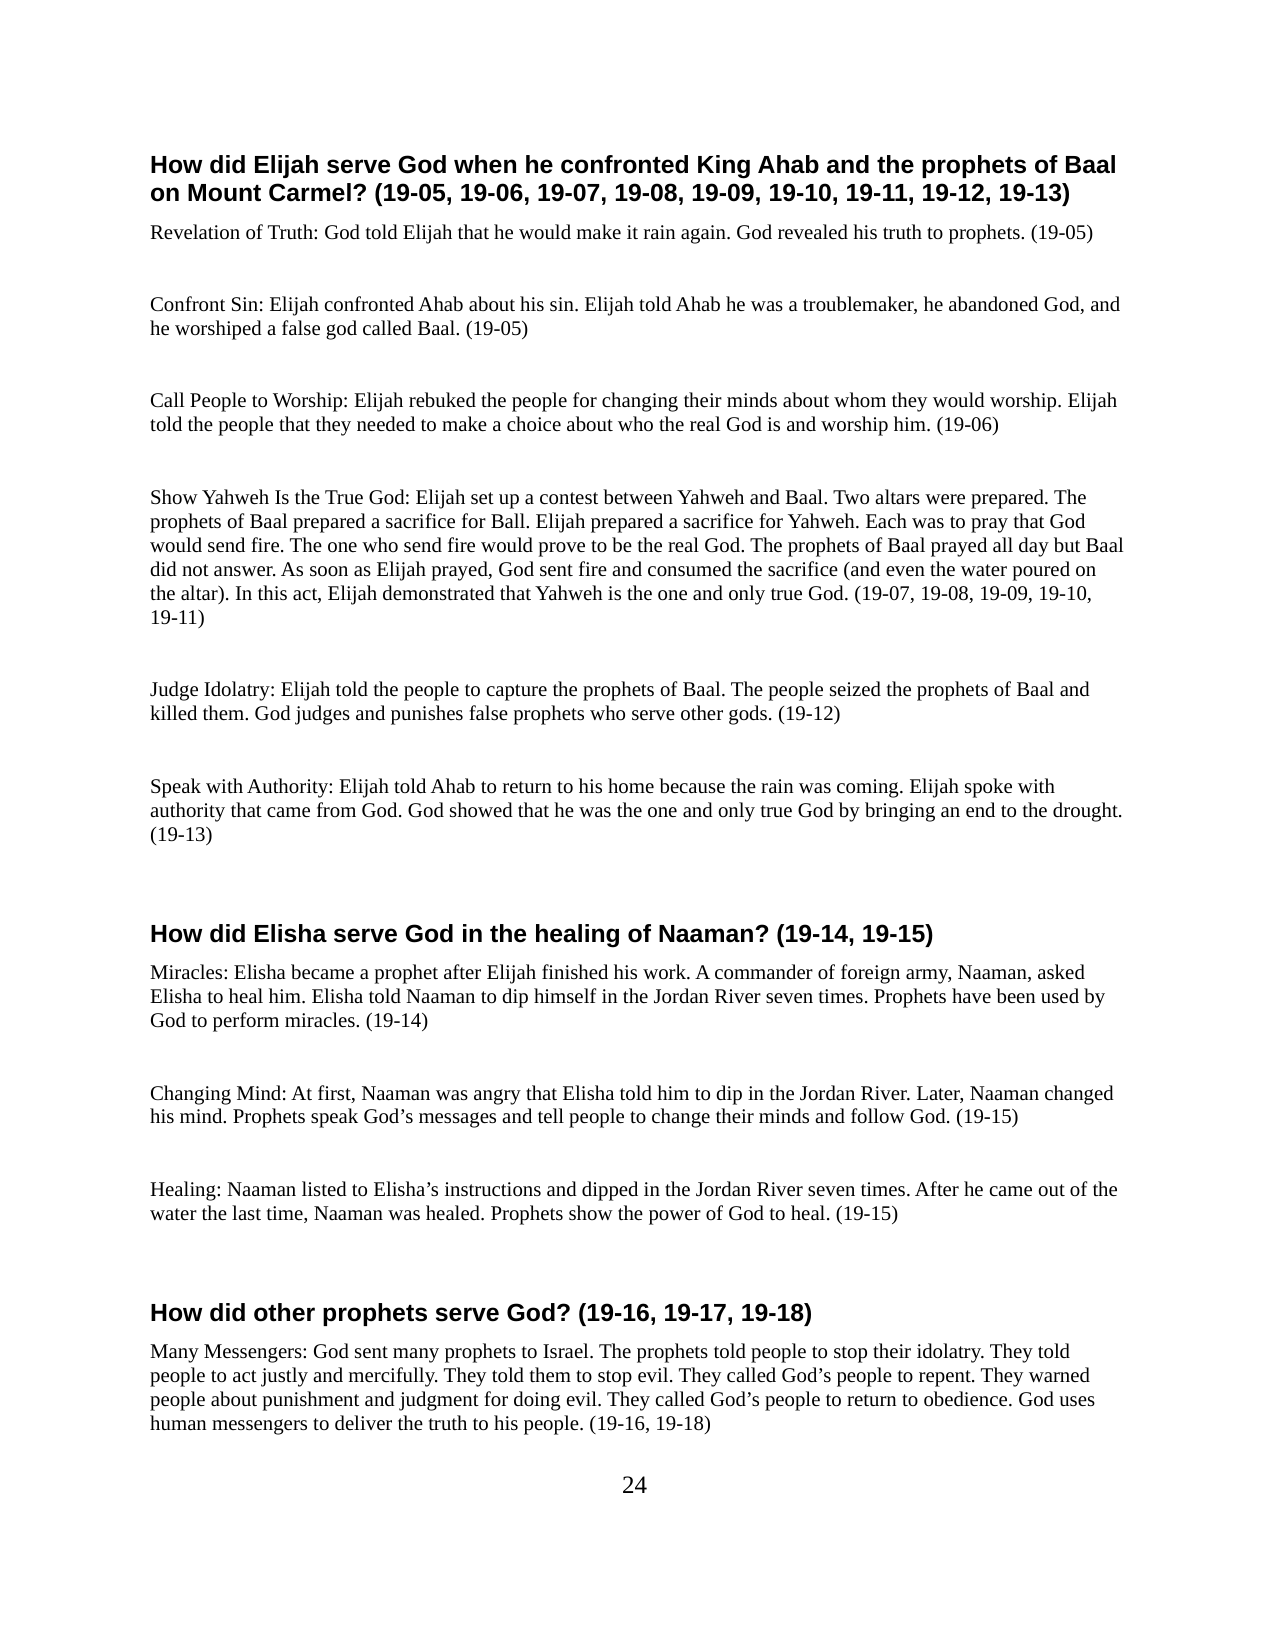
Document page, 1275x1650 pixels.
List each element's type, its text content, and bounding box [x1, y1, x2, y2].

text Speak with Authority: Elijah told Ahab to return to his home because the rain was coming. Elijah spoke with authority that came from God. God showed that he was the one and only true God by bringing an end to the drought. (19-13) [150, 773, 1125, 846]
text Confront Sin: Elijah confronted Ahab about his sin. Elijah told Ahab he was a troublemaker, he abandoned God, and he worshiped a false god called Baal. (19-05) [150, 292, 1125, 340]
subtitle How did other prophets serve God? (19-16, 19-17, 19-18) [150, 1298, 1125, 1327]
text Judge Idolatry: Elijah told the people to capture the prophets of Baal. The people seized the prophets of Baal and killed them. God judges and punishes false prophets who serve other gods. (19-12) [150, 677, 1125, 725]
subtitle How did Elijah serve God when he confronted King Ahab and the prophets of Baal on Mount Carmel? (19-05, 19-06, 19-07, 19-08, 19-09, 19-10, 19-11, 19-12, 19-13) [150, 150, 1125, 207]
text Changing Mind: At first, Naaman was angry that Elisha told him to dip in the Jordan River. Later, Naaman changed his mind. Prophets speak God’s messages and tell people to change their minds and follow God. (19-15) [150, 1080, 1125, 1128]
text Many Messengers: God sent many prophets to Israel. The prophets told people to stop their idolatry. They told people to act justly and mercifully. They told them to stop evil. They called God’s people to repent. They warned people about punishment and judgment for doing evil. They called God’s people to return to obedience. God uses human messengers to deliver the truth to his people. (19-16, 19-18) [150, 1339, 1125, 1435]
subtitle How did Elisha serve God in the healing of Naaman? (19-14, 19-15) [150, 919, 1125, 947]
text Healing: Naaman listed to Elisha’s instructions and dipped in the Jordan River seven times. After he came out of the water the last time, Naaman was healed. Prophets show the power of God to heal. (19-15) [150, 1177, 1125, 1225]
text Call People to Worship: Elijah rebuked the people for changing their minds about whom they would worship. Elijah told the people that they needed to make a choice about who the real God is and worship him. (19-06) [150, 388, 1125, 436]
text Revelation of Truth: God told Elijah that he would make it rain again. God revealed his truth to prophets. (19-05) [150, 219, 1125, 244]
text Miracles: Elisha became a prophet after Elijah finished his work. A commander of foreign army, Naaman, asked Elisha to heal him. Elisha told Naaman to dip himself in the Jordan River seven times. Prophets have been used by God to perform miracles. (19-14) [150, 960, 1125, 1032]
text Show Yahweh Is the True God: Elijah set up a contest between Yahweh and Baal. Two altars were prepared. The prophets of Baal prepared a sacrifice for Ball. Elijah prepared a sacrifice for Yahweh. Each was to pray that God would send fire. The one who send fire would prove to be the real God. The prophets of Baal prayed all day but Baal did not answer. As soon as Elijah prayed, God sent fire and consumed the sacrifice (and even the water poured on the altar). In this act, Elijah demonstrated that Yahweh is the one and only true God. (19-07, 19-08, 19-09, 19-10, 19-11) [150, 484, 1125, 629]
